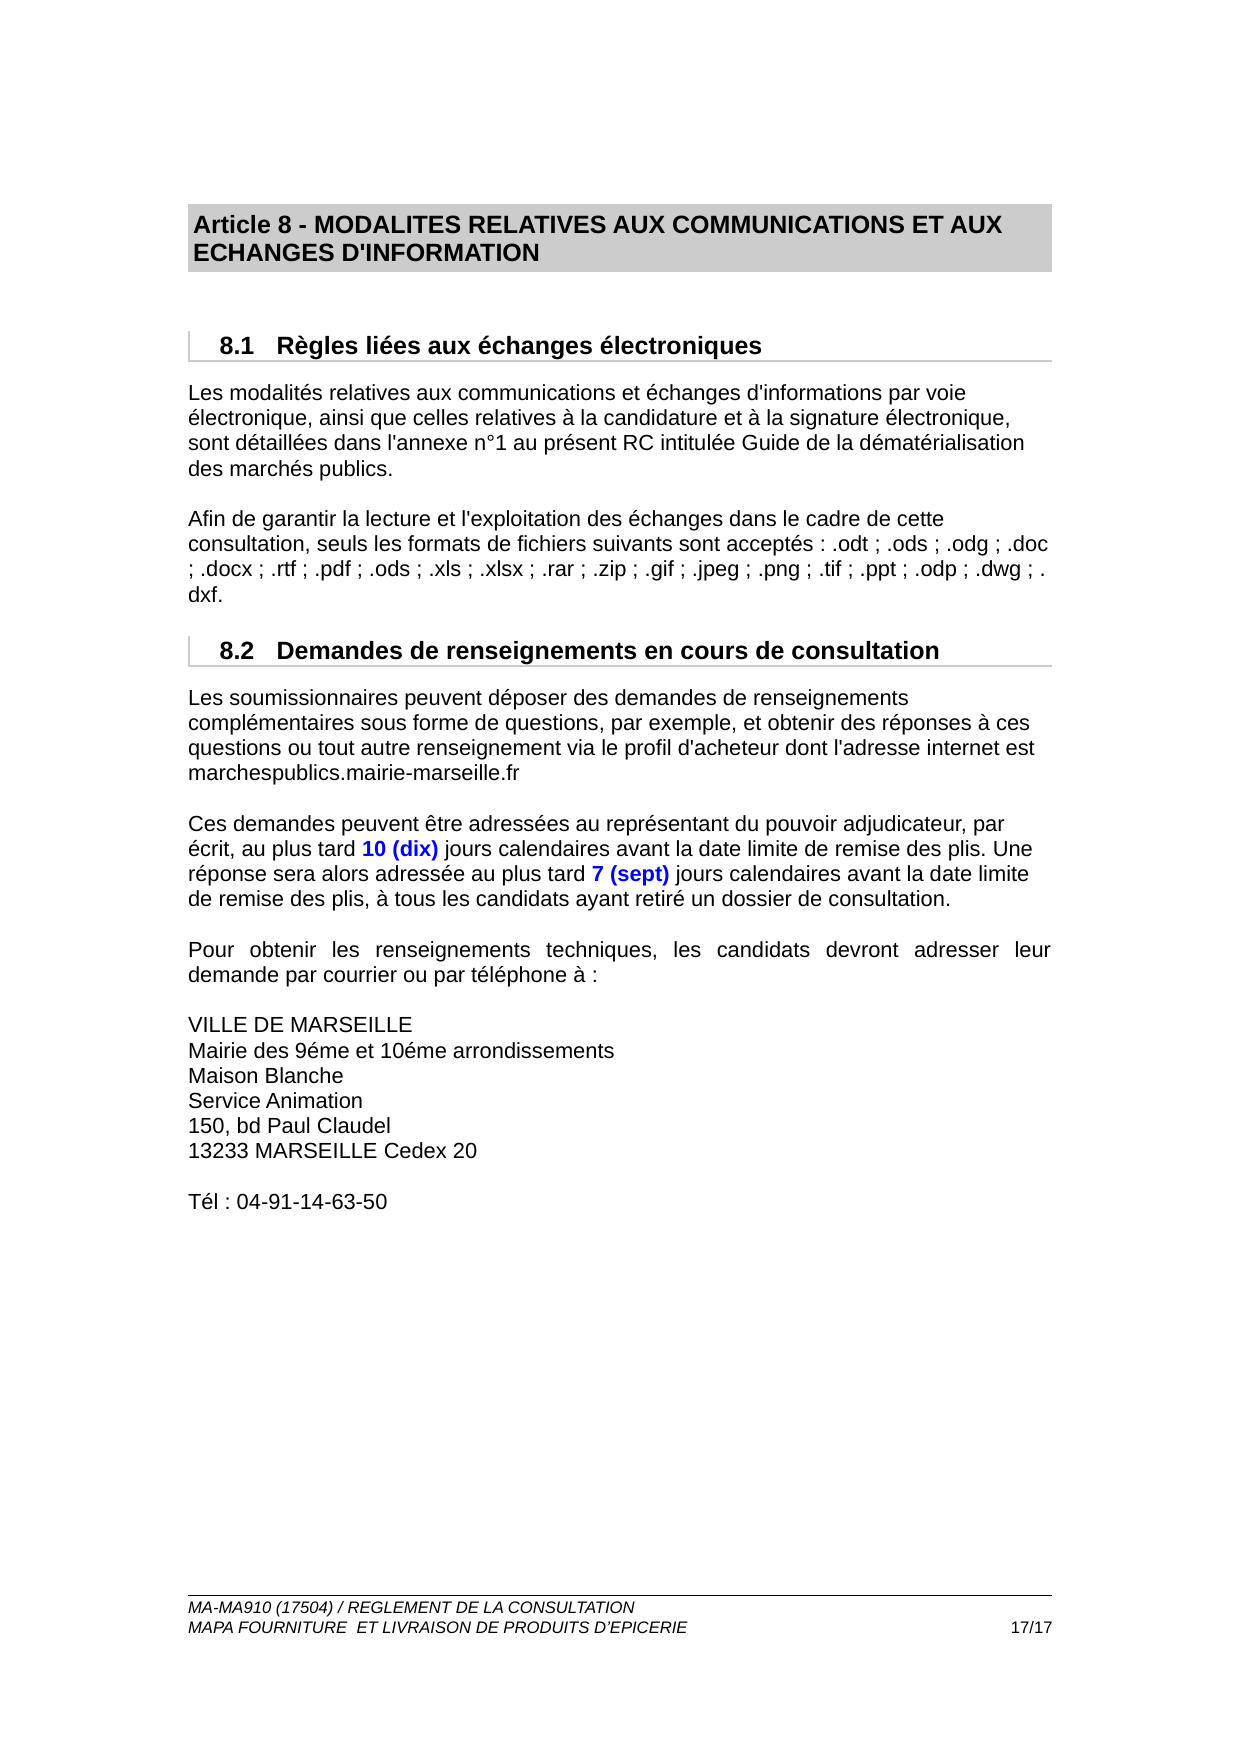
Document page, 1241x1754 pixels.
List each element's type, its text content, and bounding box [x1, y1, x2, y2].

text Pour obtenir les renseignements techniques, les candidats devront adresser leur demande par courrier ou par téléphone à : [188, 937, 1052, 987]
text 13233 MARSEILLE Cedex 20 [188, 1138, 1052, 1164]
text Service Animation [188, 1088, 1052, 1113]
text Maison Blanche [188, 1063, 1052, 1088]
subtitle Demandes de renseignements en cours de consultation [190, 636, 1052, 665]
text Tél : 04-91-14-63-50 [188, 1189, 1052, 1214]
subtitle Règles liées aux échanges électroniques [190, 331, 1052, 360]
subtitle MODALITES RELATIVES AUX COMMUNICATIONS ET AUX ECHANGES D'INFORMATION [190, 207, 1050, 270]
text Les modalités relatives aux communications et échanges d'informations par voie électronique, ainsi que celles relatives à la candidature et à la signature électronique, sont détaillées dans l'annexe n°1 au présent RC intitulée Guide de la dématérialisation des marchés publics. [188, 380, 1052, 481]
text Ces demandes peuvent être adressées au représentant du pouvoir adjudicateur, par écrit, au plus tard 10 (dix) jours calendaires avant la date limite de remise des plis. Une réponse sera alors adressée au plus tard 7 (sept) jours calendaires avant la date limite de remise des plis, à tous les candidats ayant retiré un dossier de consultation. [188, 811, 1052, 912]
text 150, bd Paul Claudel [188, 1113, 1052, 1138]
text Mairie des 9éme et 10éme arrondissements [188, 1038, 1052, 1063]
text VILLE DE MARSEILLE [188, 1012, 1052, 1038]
text Les soumissionnaires peuvent déposer des demandes de renseignements complémentaires sous forme de questions, par exemple, et obtenir des réponses à ces questions ou tout autre renseignement via le profil d'acheteur dont l'adresse internet est marchespublics.mairie-marseille.fr [188, 685, 1052, 786]
text Afin de garantir la lecture et l'exploitation des échanges dans le cadre de cette consultation, seuls les formats de fichiers suivants sont acceptés : .odt ; .ods ; .odg ; .doc ; .docx ; .rtf ; .pdf ; .ods ; .xls ; .xlsx ; .rar ; .zip ; .gif ; .jpeg ; .png ; .tif ; .ppt ; .odp ; .dwg ; .dxf. [188, 506, 1052, 607]
